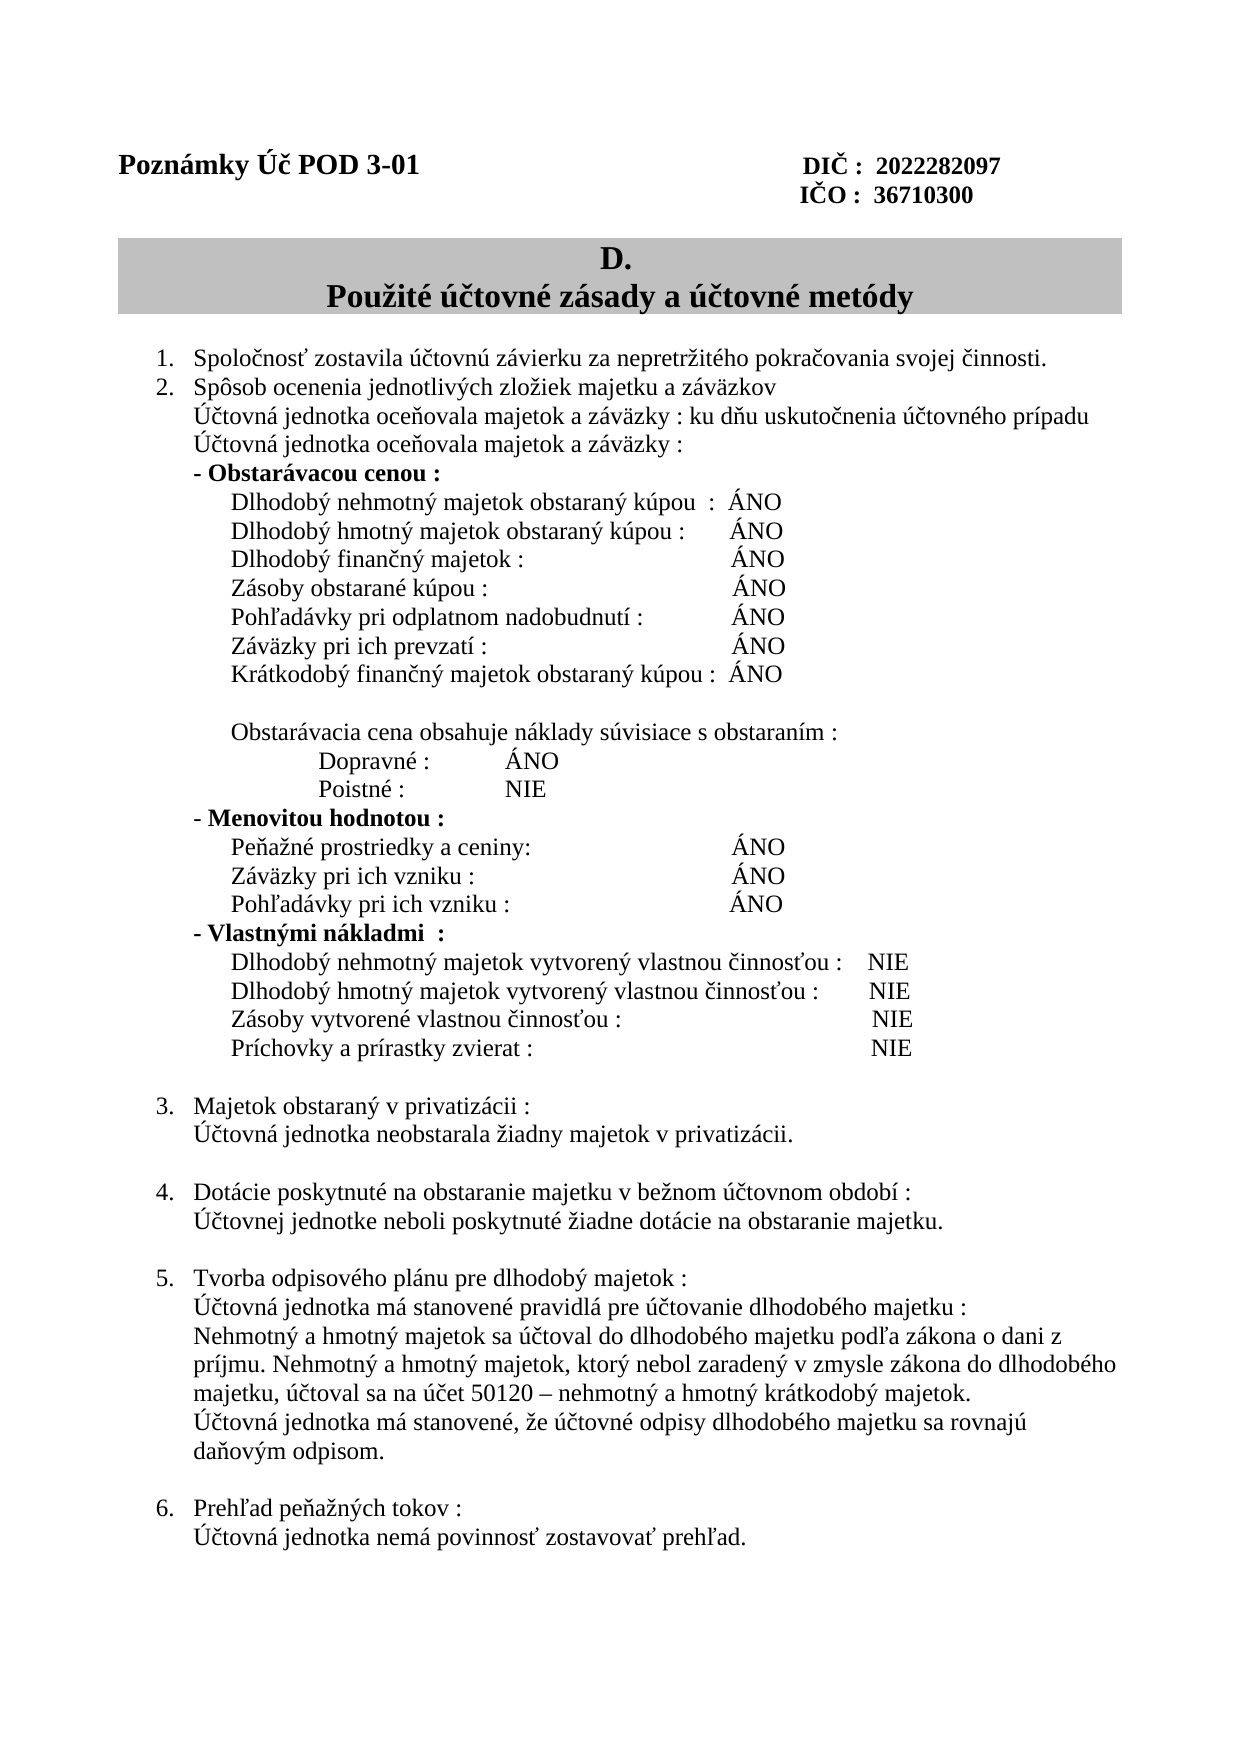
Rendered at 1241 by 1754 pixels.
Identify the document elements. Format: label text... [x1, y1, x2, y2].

list Tvorba odpisového plánu pre dlhodobý majetok : [156, 1263, 1122, 1292]
list Dlhodobý hmotný majetok vytvorený vlastnou činnosťou : NIE [156, 976, 1122, 1004]
text Poznámky Úč POD 3-01 DIČ : 2022282097 [118, 147, 1122, 180]
text IČO : 36710300 [118, 180, 1122, 209]
list Dlhodobý nehmotný majetok obstaraný kúpou : ÁNO [156, 487, 1122, 516]
list Prehľad peňažných tokov : [156, 1493, 1122, 1522]
list - Menovitou hodnotou : [156, 803, 1122, 832]
list Dlhodobý hmotný majetok obstaraný kúpou : ÁNO [156, 516, 1122, 544]
list Dotácie poskytnuté na obstaranie majetku v bežnom účtovnom období : [156, 1177, 1122, 1206]
list Dlhodobý nehmotný majetok vytvorený vlastnou činnosťou : NIE [156, 947, 1122, 976]
list Zásoby vytvorené vlastnou činnosťou : NIE [156, 1004, 1122, 1033]
list Krátkodobý finančný majetok obstaraný kúpou : ÁNO [156, 659, 1122, 688]
list Nehmotný a hmotný majetok sa účtoval do dlhodobého majetku podľa zákona o dani z príjmu. Nehmotný a hmotný majetok, ktorý nebol zaradený v zmysle zákona do dlhodobého majetku, účtoval sa na účet 50120 – nehmotný a hmotný krátkodobý majetok. [156, 1321, 1122, 1407]
list Účtovná jednotka má stanovené, že účtovné odpisy dlhodobého majetku sa rovnajú daňovým odpisom. [156, 1407, 1122, 1464]
list Účtovnej jednotke neboli poskytnuté žiadne dotácie na obstaranie majetku. [156, 1206, 1122, 1234]
list Zásoby obstarané kúpou : ÁNO [156, 573, 1122, 602]
list Spoločnosť zostavila účtovnú závierku za nepretržitého pokračovania svojej činnosti. [156, 343, 1122, 372]
list Účtovná jednotka neobstarala žiadny majetok v privatizácii. [156, 1119, 1122, 1148]
list Príchovky a prírastky zvierat : NIE [156, 1033, 1122, 1062]
list Účtovná jednotka nemá povinnosť zostavovať prehľad. [156, 1522, 1122, 1551]
list Záväzky pri ich vzniku : ÁNO [156, 861, 1122, 889]
list Účtovná jednotka oceňovala majetok a záväzky : [156, 429, 1122, 458]
text Použité účtovné zásady a účtovné metódy [118, 276, 1122, 314]
list Pohľadávky pri odplatnom nadobudnutí : ÁNO [156, 602, 1122, 631]
list Pohľadávky pri ich vzniku : ÁNO [156, 889, 1122, 918]
text D. [118, 238, 1122, 276]
list Záväzky pri ich prevzatí : ÁNO [156, 631, 1122, 659]
list Účtovná jednotka oceňovala majetok a záväzky : ku dňu uskutočnenia účtovného prípadu [156, 401, 1122, 429]
list - Obstarávacou cenou : [156, 458, 1122, 487]
list Majetok obstaraný v privatizácii : [156, 1091, 1122, 1119]
list Spôsob ocenenia jednotlivých zložiek majetku a záväzkov [156, 372, 1122, 401]
list Účtovná jednotka má stanovené pravidlá pre účtovanie dlhodobého majetku : [156, 1292, 1122, 1321]
list Dlhodobý finančný majetok : ÁNO [156, 544, 1122, 573]
list - Vlastnými nákladmi : [156, 918, 1122, 947]
list Obstarávacia cena obsahuje náklady súvisiace s obstaraním : [156, 717, 1122, 746]
list Poistné : NIE [156, 774, 1122, 803]
list Peňažné prostriedky a ceniny: ÁNO [156, 832, 1122, 861]
list Dopravné : ÁNO [156, 746, 1122, 774]
